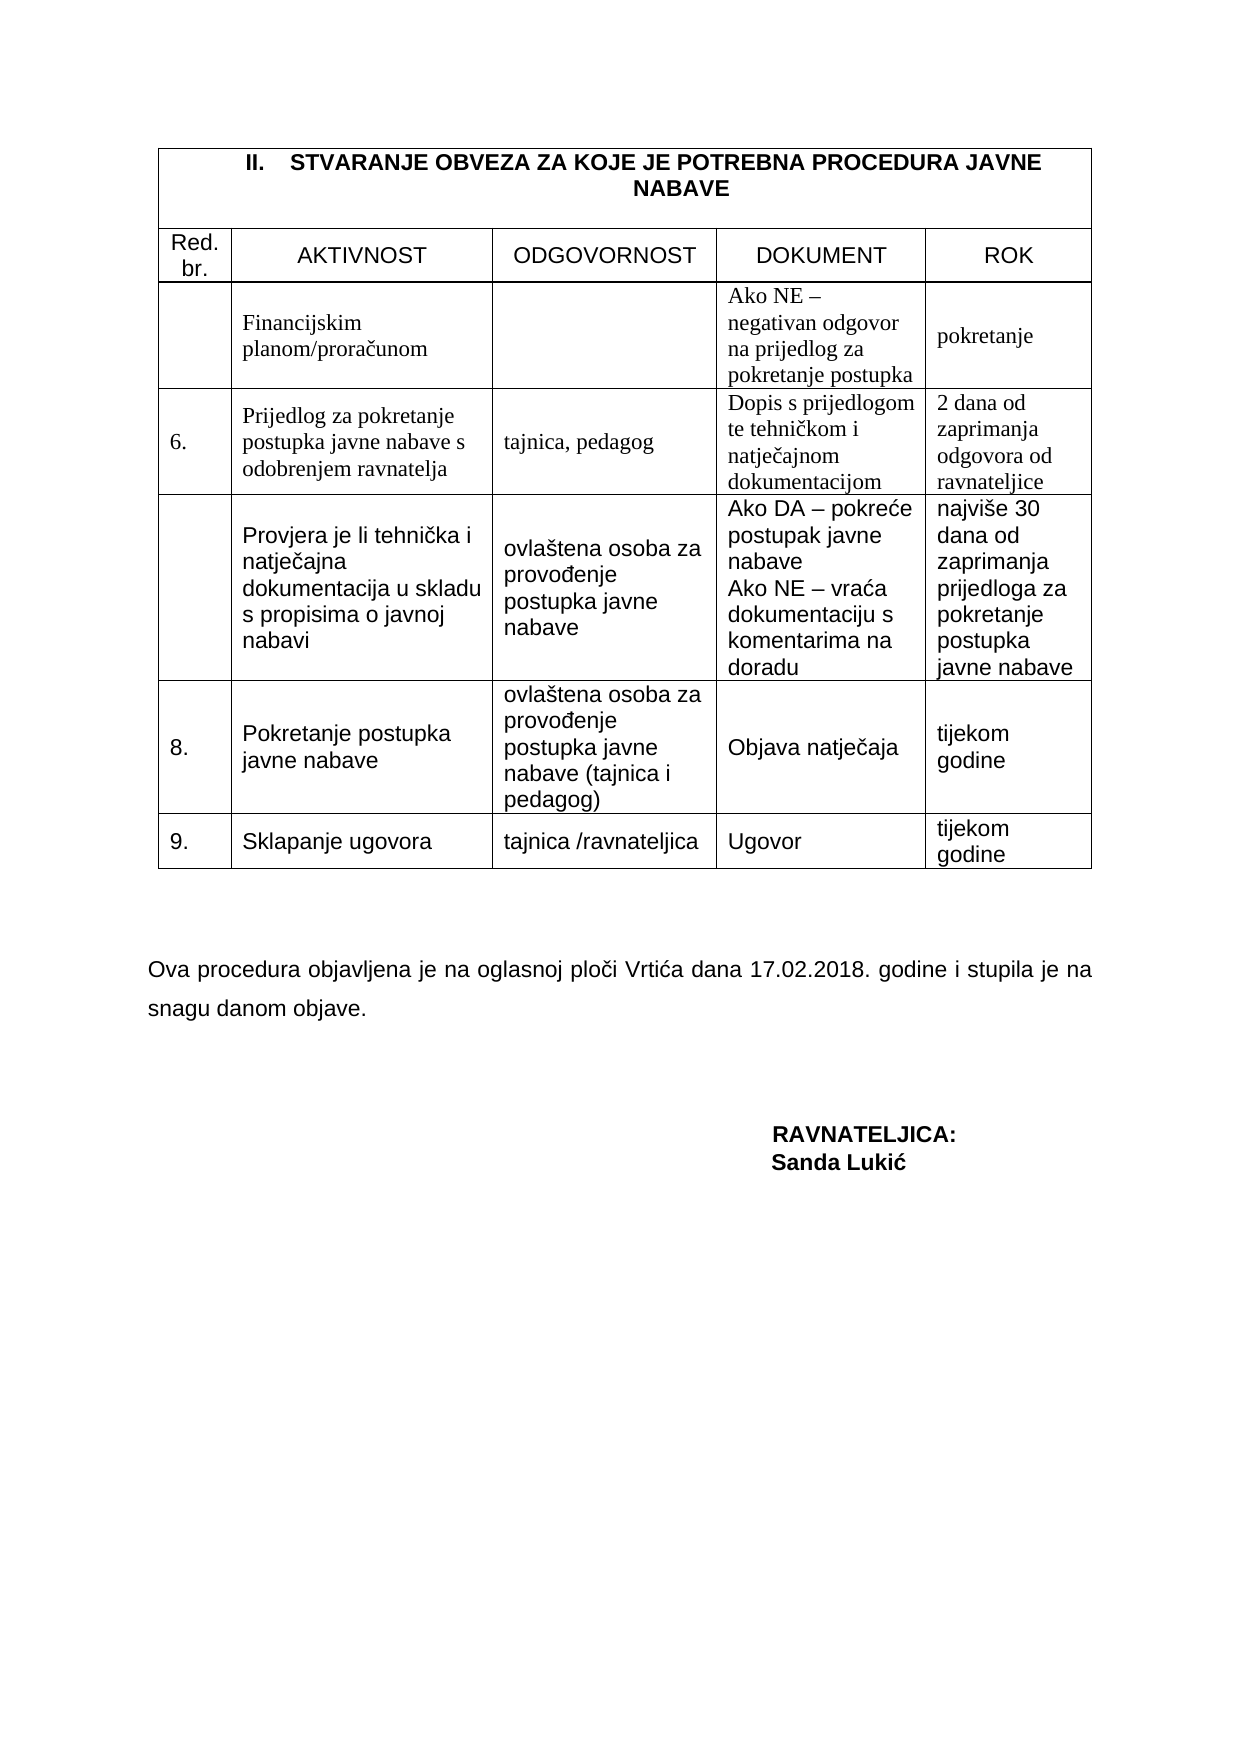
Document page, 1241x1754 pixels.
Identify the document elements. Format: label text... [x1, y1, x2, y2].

table_cell Dopis s prijedlogom te tehničkom i natječajnom dokumentacijom [717, 389, 925, 494]
table_cell AKTIVNOST [232, 229, 492, 281]
table_cell Pokretanje postupka javne nabave [232, 681, 492, 813]
table_cell Objava natječaja [717, 681, 925, 813]
text Ova procedura objavljena je na oglasnoj ploči Vrtića dana 17.02.2018. godine i stupila je na snagu danom objave. [148, 956, 1093, 1021]
table_cell DOKUMENT [717, 229, 925, 281]
table_cell tajnica /ravnateljica [493, 814, 716, 868]
table_cell Provjera je li tehnička i natječajna dokumentacija u skladu s propisima o javnoj nabavi [232, 495, 492, 680]
table_cell pokretanje [926, 283, 1091, 388]
table_cell Ako NE – negativan odgovor na prijedlog za pokretanje postupka [717, 283, 925, 388]
table_cell najviše 30 dana od zaprimanja prijedloga za pokretanje postupka javne nabave [926, 495, 1091, 680]
table_cell ovlaštena osoba za provođenje postupka javne nabave [493, 495, 716, 680]
table_cell [159, 283, 231, 388]
table_cell ovlaštena osoba za provođenje postupka javne nabave (tajnica i pedagog) [493, 681, 716, 813]
table_cell Ako DA – pokreće postupak javne nabave Ako NE – vraća dokumentaciju s komentarima na doradu [717, 495, 925, 680]
table_cell ODGOVORNOST [493, 229, 716, 281]
table_cell 9. [159, 814, 231, 868]
table_cell Ugovor [717, 814, 925, 868]
table_cell tijekom godine [926, 814, 1091, 868]
text Sanda Lukić [148, 1147, 1093, 1175]
text RAVNATELJICA: [148, 1119, 1093, 1147]
table_cell [493, 283, 716, 388]
table_cell tijekom godine [926, 681, 1091, 813]
table_cell [159, 495, 231, 680]
table_cell ROK [926, 229, 1091, 281]
table_cell Financijskim planom/proračunom [232, 283, 492, 388]
table_cell Red. br. [159, 229, 231, 281]
table_cell tajnica, pedagog [493, 389, 716, 494]
table_cell 6. [159, 389, 231, 494]
table_cell 2 dana od zaprimanja odgovora od ravnateljice [926, 389, 1091, 494]
table_cell Prijedlog za pokretanje postupka javne nabave s odobrenjem ravnatelja [232, 389, 492, 494]
table_cell Sklapanje ugovora [232, 814, 492, 868]
table_cell 8. [159, 681, 231, 813]
table_header II. STVARANJE OBVEZA ZA KOJE JE POTREBNA PROCEDURA JAVNE NABAVE [159, 149, 1091, 228]
